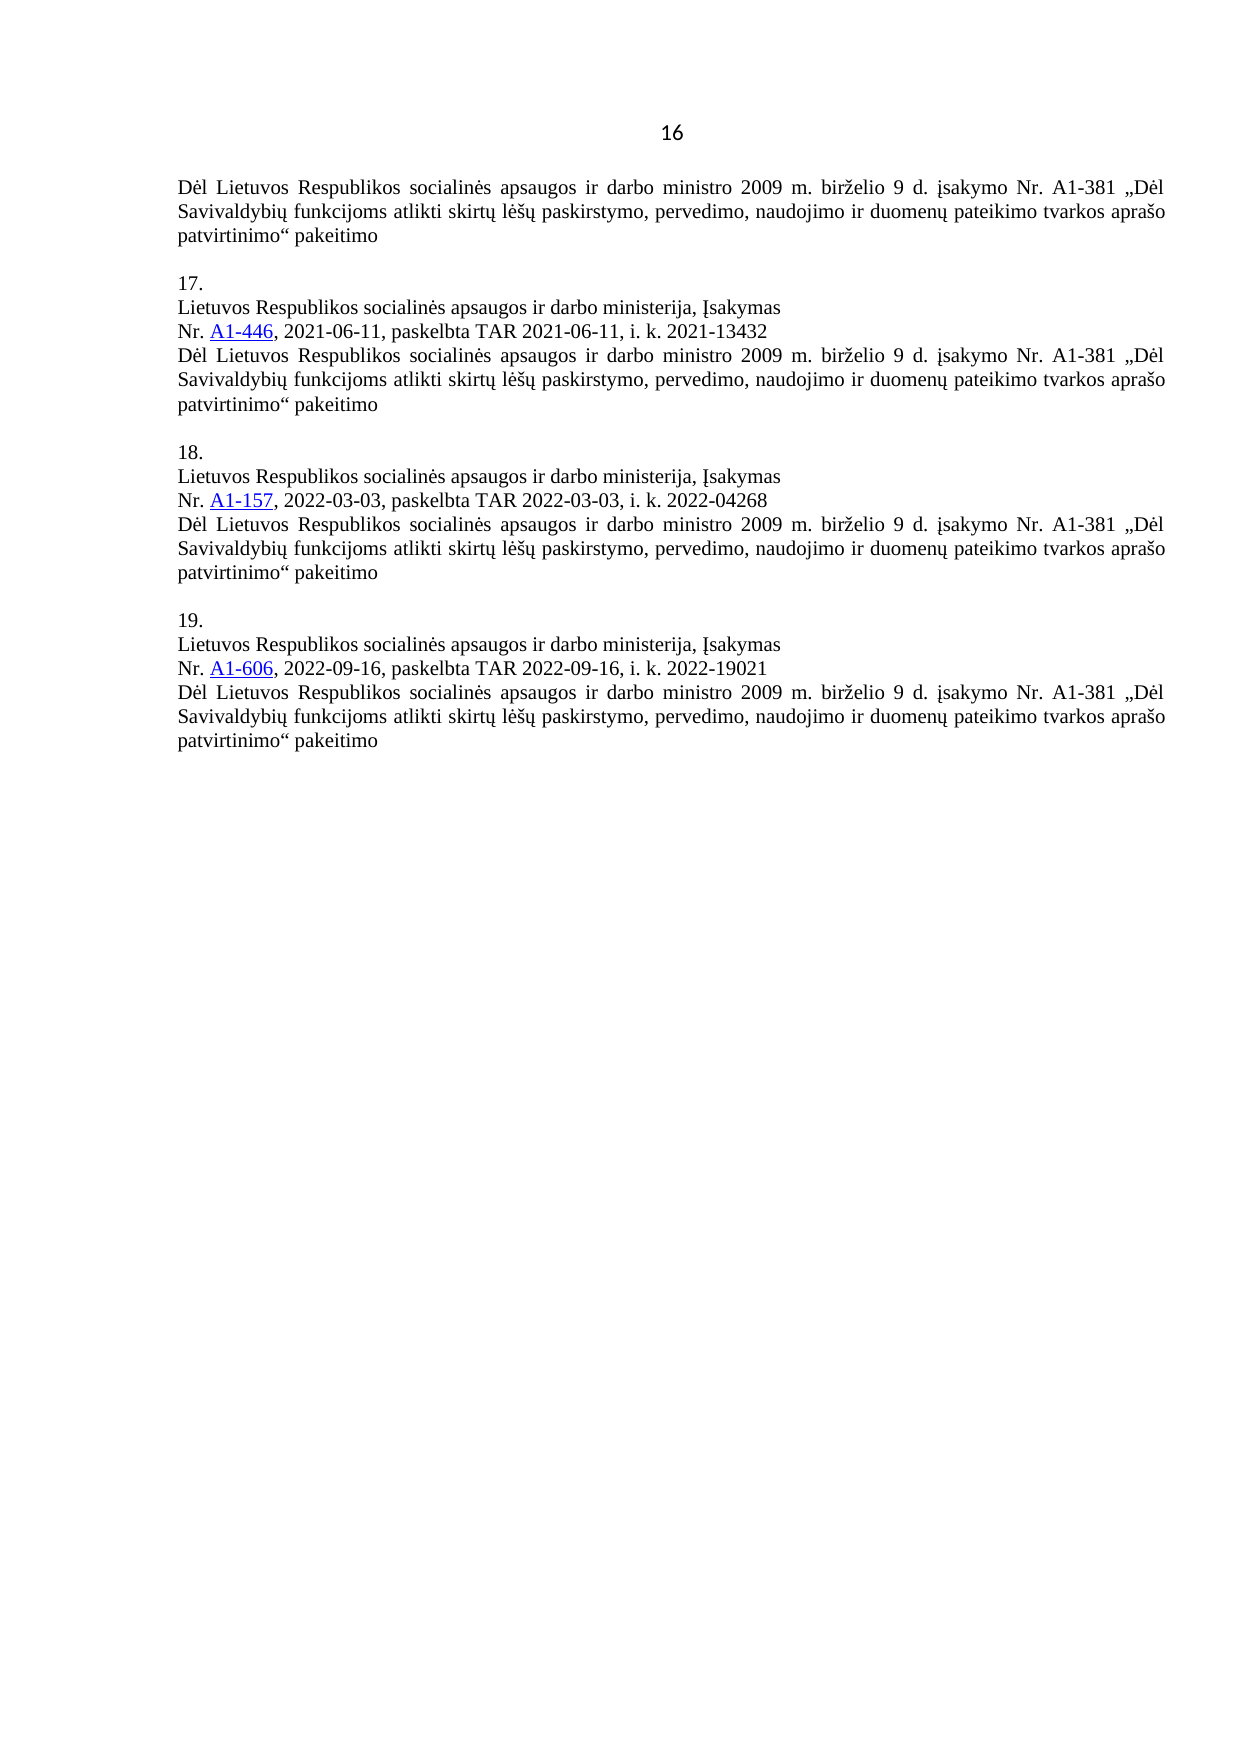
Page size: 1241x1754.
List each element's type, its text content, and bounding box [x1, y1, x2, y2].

text Nr. A1-446, 2021-06-11, paskelbta TAR 2021-06-11, i. k. 2021-13432 [177, 319, 1166, 343]
text 17. [177, 271, 1166, 295]
text Lietuvos Respublikos socialinės apsaugos ir darbo ministerija, Įsakymas [177, 632, 1166, 656]
text 19. [177, 608, 1166, 632]
text Nr. A1-606, 2022-09-16, paskelbta TAR 2022-09-16, i. k. 2022-19021 [177, 656, 1166, 680]
text 18. [177, 439, 1166, 464]
text Dėl Lietuvos Respublikos socialinės apsaugos ir darbo ministro 2009 m. birželio 9 d. įsakymo Nr. A1-381 „Dėl Savivaldybių funkcijoms atlikti skirtų lėšų paskirstymo, pervedimo, naudojimo ir duomenų pateikimo tvarkos aprašo patvirtinimo“ pakeitimo [177, 680, 1166, 752]
text Dėl Lietuvos Respublikos socialinės apsaugos ir darbo ministro 2009 m. birželio 9 d. įsakymo Nr. A1-381 „Dėl Savivaldybių funkcijoms atlikti skirtų lėšų paskirstymo, pervedimo, naudojimo ir duomenų pateikimo tvarkos aprašo patvirtinimo“ pakeitimo [177, 343, 1166, 416]
text Dėl Lietuvos Respublikos socialinės apsaugos ir darbo ministro 2009 m. birželio 9 d. įsakymo Nr. A1-381 „Dėl Savivaldybių funkcijoms atlikti skirtų lėšų paskirstymo, pervedimo, naudojimo ir duomenų pateikimo tvarkos aprašo patvirtinimo“ pakeitimo [177, 512, 1166, 584]
text Dėl Lietuvos Respublikos socialinės apsaugos ir darbo ministro 2009 m. birželio 9 d. įsakymo Nr. A1-381 „Dėl Savivaldybių funkcijoms atlikti skirtų lėšų paskirstymo, pervedimo, naudojimo ir duomenų pateikimo tvarkos aprašo patvirtinimo“ pakeitimo [177, 175, 1166, 247]
text Lietuvos Respublikos socialinės apsaugos ir darbo ministerija, Įsakymas [177, 295, 1166, 319]
text Nr. A1-157, 2022-03-03, paskelbta TAR 2022-03-03, i. k. 2022-04268 [177, 488, 1166, 512]
text Lietuvos Respublikos socialinės apsaugos ir darbo ministerija, Įsakymas [177, 464, 1166, 488]
